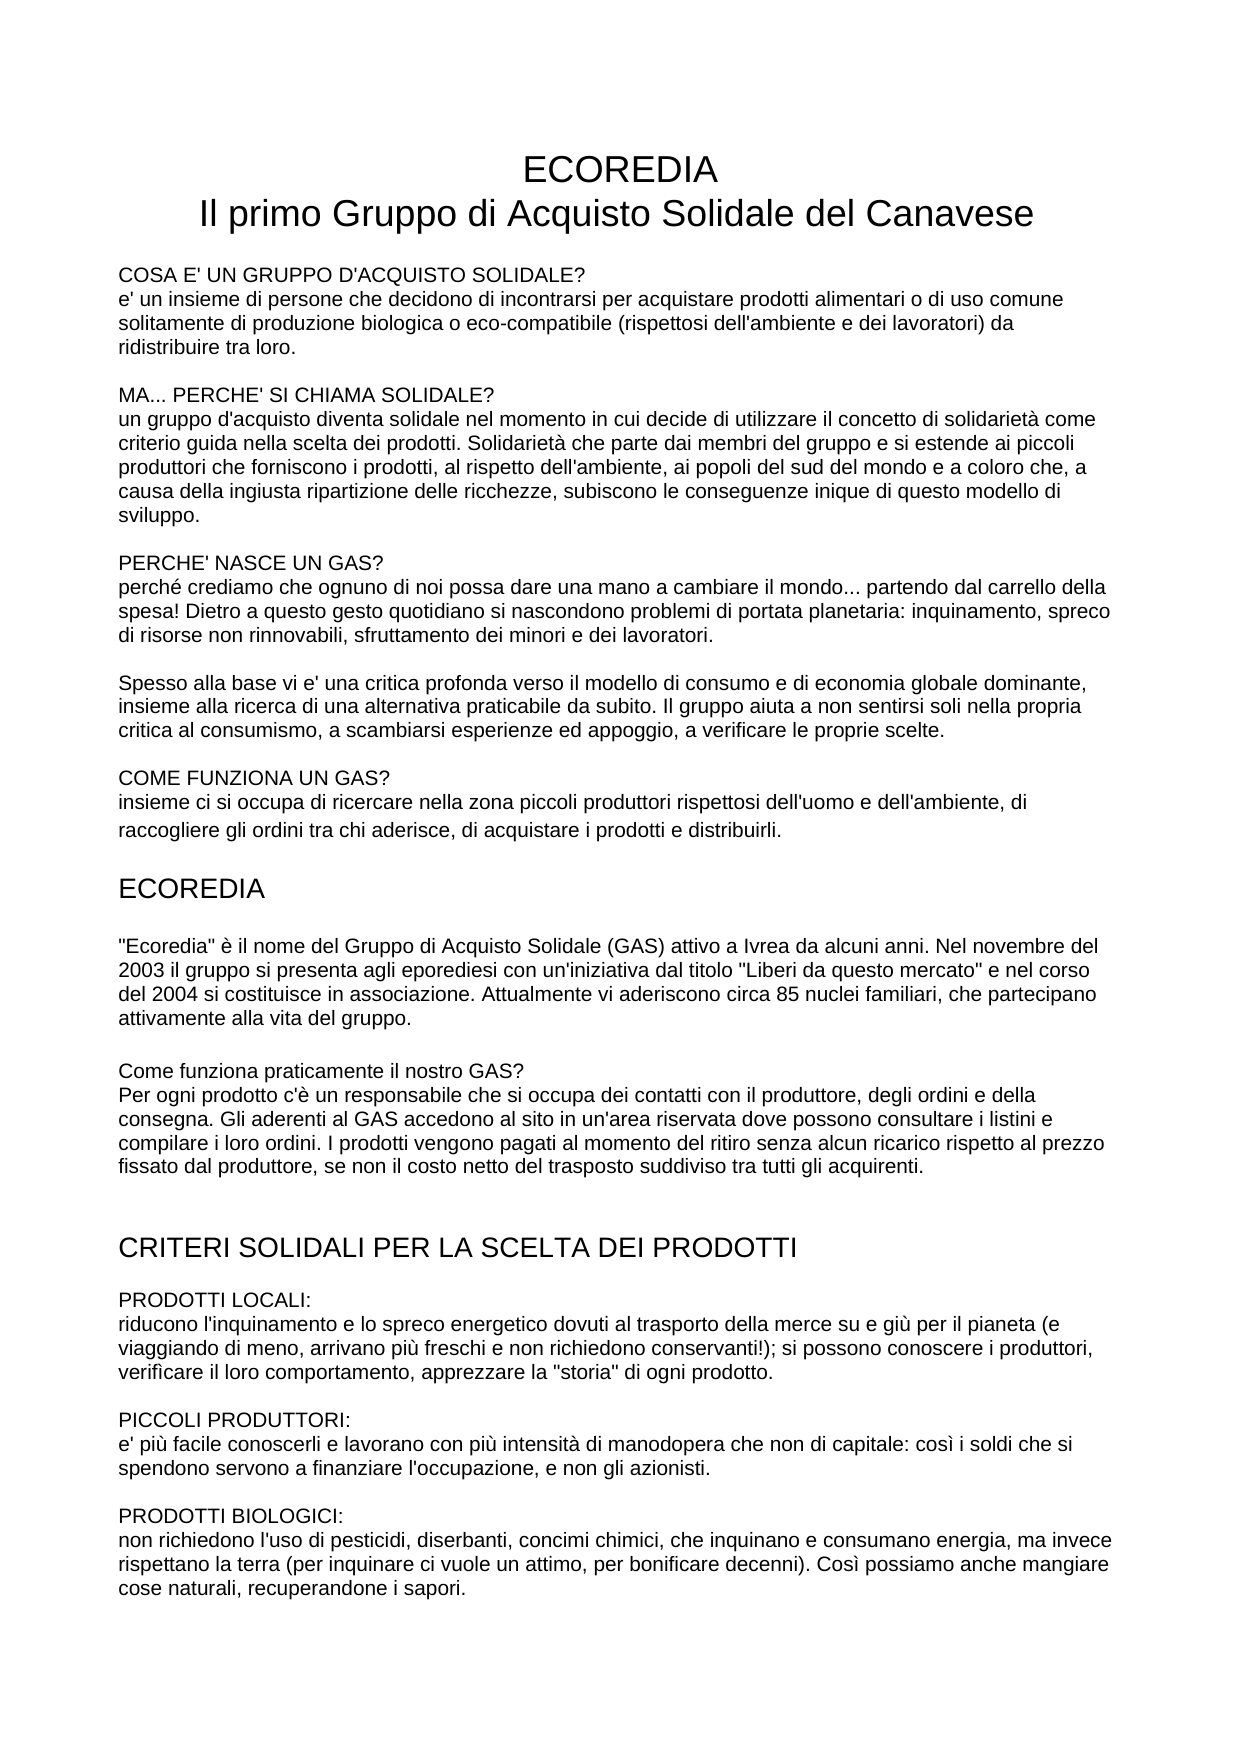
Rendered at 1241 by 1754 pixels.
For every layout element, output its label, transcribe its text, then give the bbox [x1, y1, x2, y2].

text COSA E' UN GRUPPO D'ACQUISTO SOLIDALE? e' un insieme di persone che decidono di incontrarsi per acquistare prodotti alimentari o di uso comune solitamente di produzione biologica o eco-compatibile (rispettosi dell'ambiente e dei lavoratori) da ridistribuire tra loro. MA... PERCHE' SI CHIAMA SOLIDALE? un gruppo d'acquisto diventa solidale nel momento in cui decide di utilizzare il concetto di solidarietà come criterio guida nella scelta dei prodotti. Solidarietà che parte dai membri del gruppo e si estende ai piccoli produttori che forniscono i prodotti, al rispetto dell'ambiente, ai popoli del sud del mondo e a coloro che, a causa della ingiusta ripartizione delle ricchezze, subiscono le conseguenze inique di questo modello di sviluppo. PERCHE' NASCE UN GAS? perché crediamo che ognuno di noi possa dare una mano a cambiare il mondo... partendo dal carrello della spesa! Dietro a questo gesto quotidiano si nascondono problemi di portata planetaria: inquinamento, spreco di risorse non rinnovabili, sfruttamento dei minori e dei lavoratori. Spesso alla base vi e' una critica profonda verso il modello di consumo e di economia globale dominante, insieme alla ricerca di una alternativa praticabile da subito. Il gruppo aiuta a non sentirsi soli nella propria critica al consumismo, a scambiarsi esperienze ed appoggio, a verificare le proprie scelte. COME FUNZIONA UN GAS? insieme ci si occupa di ricercare nella zona piccoli produttori rispettosi dell'uomo e dell'ambiente, di raccogliere gli ordini tra chi aderisce, di acquistare i prodotti e distribuirli. [118, 263, 1122, 843]
text Come funziona praticamente il nostro GAS? Per ogni prodotto c'è un responsabile che si occupa dei contatti con il produttore, degli ordini e della consegna. Gli aderenti al GAS accedono al sito in un'area riservata dove possono consultare i listini e compilare i loro ordini. I prodotti vengono pagati al momento del ritiro senza alcun ricarico rispetto al prezzo fissato dal produttore, se non il costo netto del trasposto suddiviso tra tutti gli acquirenti. [118, 1058, 1122, 1202]
text ECOREDIA [118, 872, 1122, 904]
text ECOREDIA Il primo Gruppo di Acquisto Solidale del Canavese [118, 148, 1122, 234]
text "Ecoredia" è il nome del Gruppo di Acquisto Solidale (GAS) attivo a Ivrea da alcuni anni. Nel novembre del 2003 il gruppo si presenta agli eporediesi con un'iniziativa dal titolo "Liberi da questo mercato" e nel corso del 2004 si costituisce in associazione. Attualmente vi aderiscono circa 85 nuclei familiari, che partecipano attivamente alla vita del gruppo. [118, 933, 1122, 1029]
text CRITERI SOLIDALI PER LA SCELTA DEI PRODOTTI PRODOTTI LOCALI: riducono l'inquinamento e lo spreco energetico dovuti al trasporto della merce su e giù per il pianeta (e viaggiando di meno, arrivano più freschi e non richiedono conservanti!); si possono conoscere i produttori, verifìcare il loro comportamento, apprezzare la "storia" di ogni prodotto. PICCOLI PRODUTTORI: e' più facile conoscerli e lavorano con più intensità di manodopera che non di capitale: così i soldi che si spendono servono a finanziare l'occupazione, e non gli azionisti. PRODOTTI BIOLOGICI: non richiedono l'uso di pesticidi, diserbanti, concimi chimici, che inquinano e consumano energia, ma invece rispettano la terra (per inquinare ci vuole un attimo, per bonificare decenni). Così possiamo anche mangiare cose naturali, recuperandone i sapori. [118, 1231, 1122, 1623]
